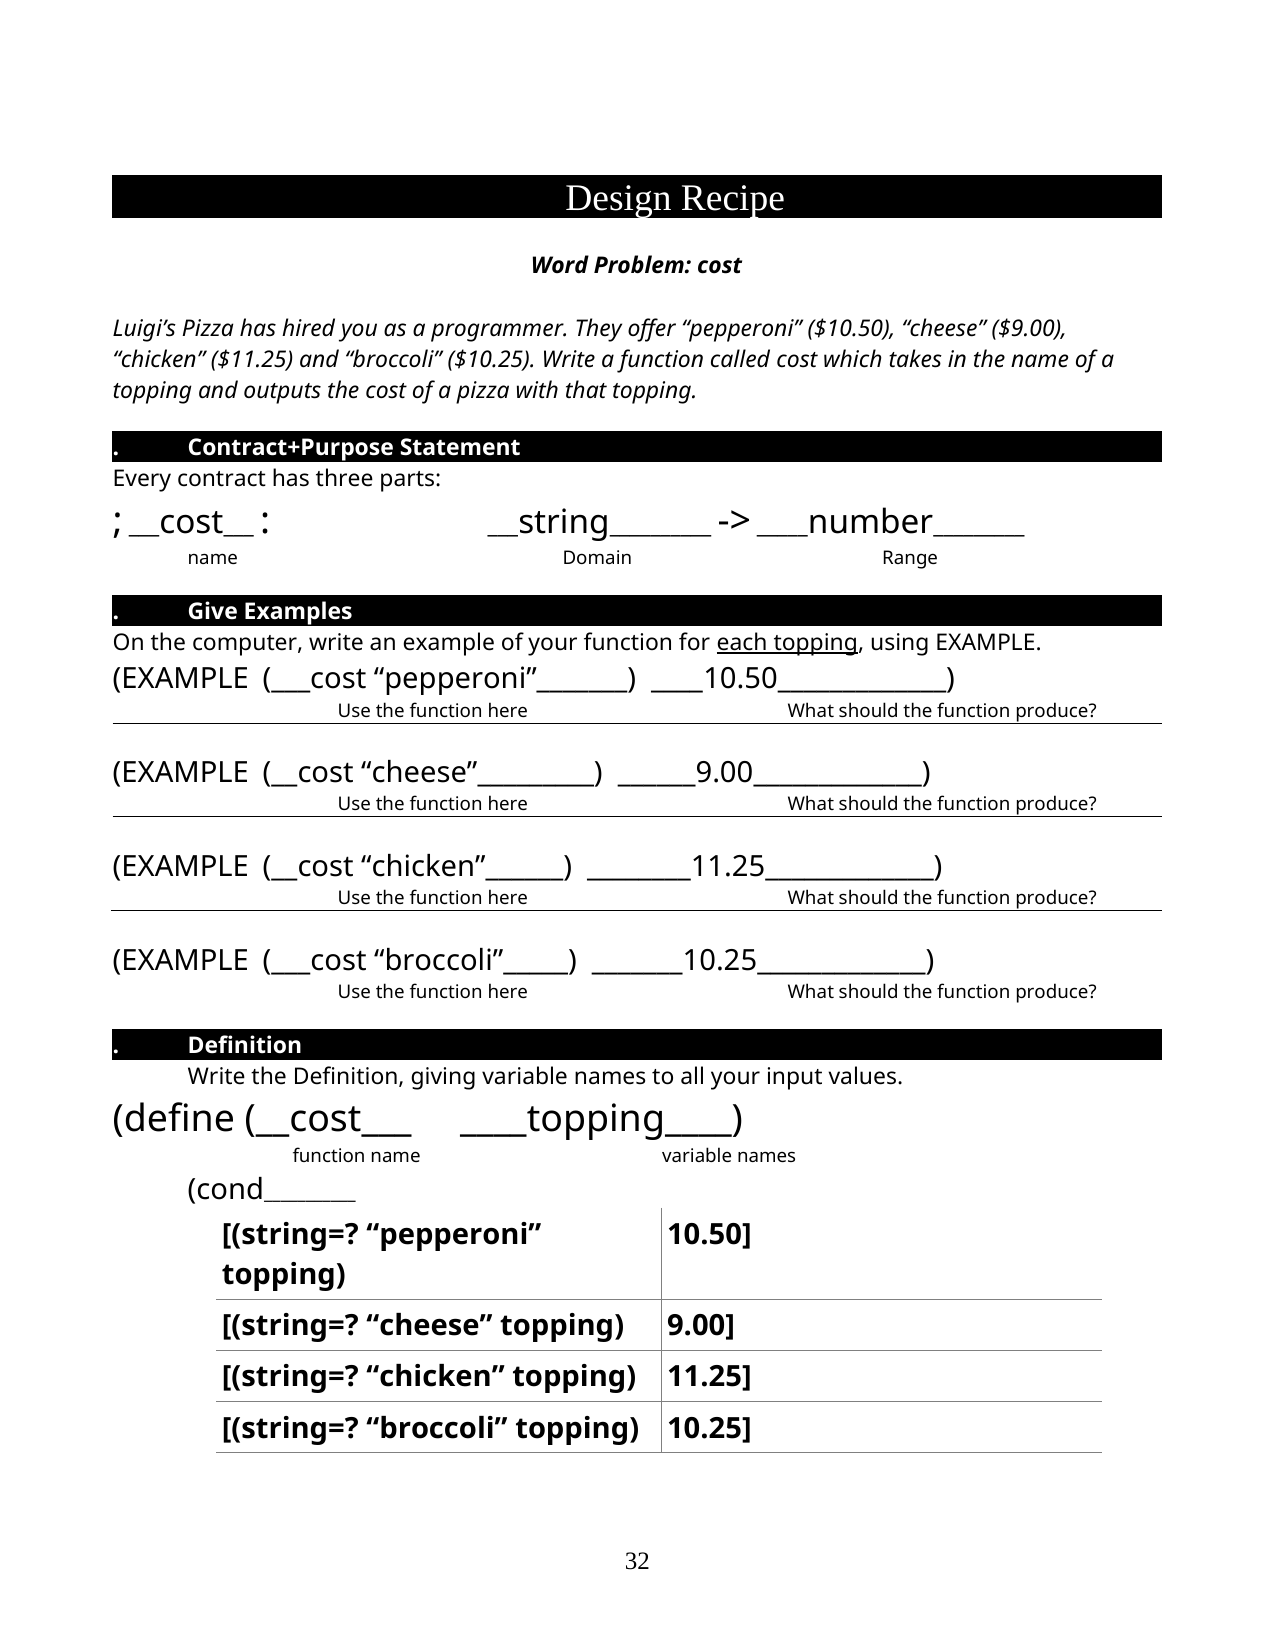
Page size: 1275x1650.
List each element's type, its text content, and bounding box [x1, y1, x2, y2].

table_cell [(string=? “broccoli” topping) [216, 1402, 661, 1452]
subtitle Design Recipe [112, 175, 1162, 218]
table_cell [(string=? “chicken” topping) [216, 1351, 661, 1401]
table_cell [(string=? “cheese” topping) [216, 1300, 661, 1350]
text (EXAMPLE (__cost “cheese”_________) ______9.00_____________) [112, 751, 1162, 791]
subtitle Definition [112, 1029, 1162, 1060]
text Use the function here What should the function produce? [112, 697, 1162, 722]
text (cond___________ [112, 1168, 1162, 1208]
table_header [(string=? “pepperoni” topping) [216, 1208, 661, 1298]
text ; ___cost___ : ___string__________ -> _____number_________ [112, 493, 1162, 544]
text Word Problem: cost [112, 249, 1162, 281]
subtitle Give Examples [112, 595, 1162, 626]
table_cell 11.25] [662, 1351, 1102, 1401]
text Luigi’s Pizza has hired you as a programmer. They offer “pepperoni” ($10.50), “cheese” ($9.00), “chicken” ($11.25) and “broccoli” ($10.25). Write a function called cost which takes in the name of a topping and outputs the cost of a pizza with that topping. [112, 312, 1162, 406]
text (EXAMPLE (___cost “broccoli”_____) _______10.25_____________) [112, 939, 1162, 978]
table_header 10.50] [662, 1208, 1102, 1298]
text (EXAMPLE (___cost “pepperoni”_______) ____10.50_____________) [112, 657, 1162, 697]
text name Domain Range [112, 544, 1162, 570]
text Every contract has three parts: [112, 462, 1162, 493]
text (define (__cost___ ____topping____) [112, 1091, 1162, 1142]
text Use the function here What should the function produce? [112, 884, 1162, 910]
table_cell 9.00] [662, 1300, 1102, 1350]
text Use the function here What should the function produce? [112, 978, 1162, 1004]
list Write the Definition, giving variable names to all your input values. [150, 1060, 1162, 1091]
text On the computer, write an example of your function for each topping, using EXAMPLE. [112, 626, 1162, 657]
text Use the function here What should the function produce? [112, 791, 1162, 816]
subtitle Contract+Purpose Statement [112, 431, 1162, 462]
table_cell 10.25] [662, 1402, 1102, 1452]
text (EXAMPLE (__cost “chicken”______) ________11.25_____________) [112, 845, 1162, 884]
text function name variable names [112, 1142, 1162, 1168]
